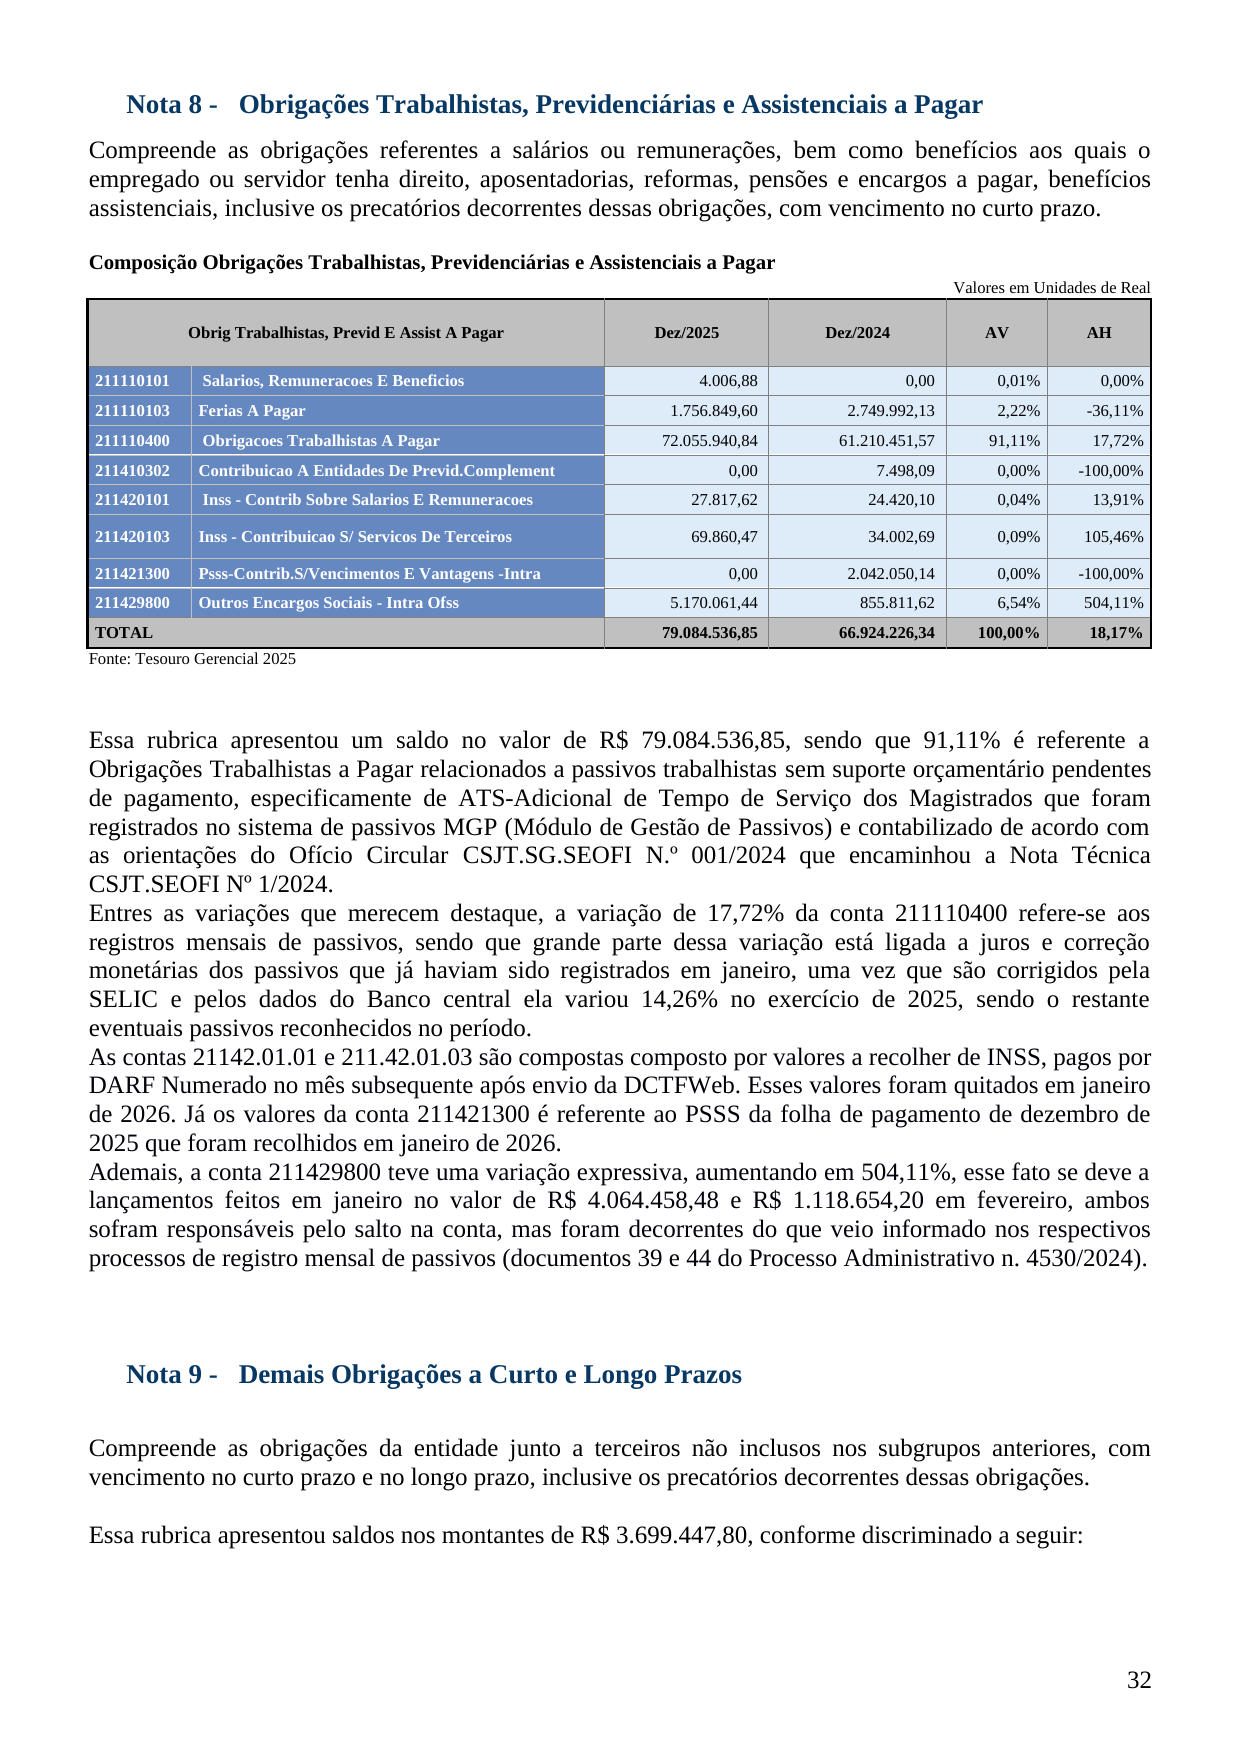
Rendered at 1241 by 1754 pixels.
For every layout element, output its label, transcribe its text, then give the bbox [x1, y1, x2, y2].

table_cell 211410302 [89, 456, 191, 484]
table_cell 6,54% [947, 589, 1047, 617]
table_cell Psss-Contrib.S/Vencimentos E Vantagens -Intra [192, 559, 604, 587]
text Compreende as obrigações referentes a salários ou remunerações, bem como benefícios aos quais o empregado ou servidor tenha direito, aposentadorias, reformas, pensões e encargos a pagar, benefícios assistenciais, inclusive os precatórios decorrentes dessas obrigações, com vencimento no curto prazo. [88, 135, 1152, 221]
text Composição Obrigações Trabalhistas, Previdenciárias e Assistenciais a Pagar [88, 250, 1152, 274]
table_cell 0,00 [769, 367, 946, 395]
table_cell 211420101 [89, 485, 191, 514]
table_header AV [947, 300, 1047, 366]
table_header Dez/2025 [605, 300, 768, 366]
table_cell -36,11% [1048, 396, 1150, 425]
table_cell TOTAL [89, 618, 604, 647]
table_cell 2.749.992,13 [769, 396, 946, 425]
table_cell 211110400 [89, 426, 191, 454]
table_cell 66.924.226,34 [769, 618, 946, 647]
table_cell -100,00% [1048, 559, 1150, 587]
table_cell Inss - Contrib Sobre Salarios E Remuneracoes [192, 485, 604, 514]
text Fonte: Tesouro Gerencial 2025 [88, 649, 1152, 668]
text Essa rubrica apresentou um saldo no valor de R$ 79.084.536,85, sendo que 91,11% é referente a Obrigações Trabalhistas a Pagar relacionados a passivos trabalhistas sem suporte orçamentário pendentes de pagamento, especificamente de ATS-Adicional de Tempo de Serviço dos Magistrados que foram registrados no sistema de passivos MGP (Módulo de Gestão de Passivos) e contabilizado de acordo com as orientações do Ofício Circular CSJT.SG.SEOFI N.º 001/2024 que encaminhou a Nota Técnica CSJT.SEOFI Nº 1/2024. [88, 726, 1152, 898]
table_cell 1.756.849,60 [605, 396, 768, 425]
table_cell 4.006,88 [605, 367, 768, 395]
table_cell Ferias A Pagar [192, 396, 604, 425]
table_cell 5.170.061,44 [605, 589, 768, 617]
table_cell 69.860,47 [605, 515, 768, 558]
table_cell 0,00 [605, 456, 768, 484]
table_header Dez/2024 [769, 300, 946, 366]
table_cell Contribuicao A Entidades De Previd.Complement [192, 456, 604, 484]
table_header Obrig Trabalhistas, Previd E Assist A Pagar [89, 300, 604, 366]
table_cell 0,00% [947, 456, 1047, 484]
table_cell 91,11% [947, 426, 1047, 454]
table_cell 27.817,62 [605, 485, 768, 514]
table_cell 72.055.940,84 [605, 426, 768, 454]
text Ademais, a conta 211429800 teve uma variação expressiva, aumentando em 504,11%, esse fato se deve a lançamentos feitos em janeiro no valor de R$ 4.064.458,48 e R$ 1.118.654,20 em fevereiro, ambos sofram responsáveis pelo salto na conta, mas foram decorrentes do que veio informado nos respectivos processos de registro mensal de passivos (documentos 39 e 44 do Processo Administrativo n. 4530/2024). [88, 1157, 1152, 1272]
table_cell 504,11% [1048, 589, 1150, 617]
table_cell 100,00% [947, 618, 1047, 647]
table_cell 0,04% [947, 485, 1047, 514]
table_header AH [1048, 300, 1150, 366]
list Demais Obrigações a Curto e Longo Prazos [126, 1358, 239, 1389]
text Entres as variações que merecem destaque, a variação de 17,72% da conta 211110400 refere-se aos registros mensais de passivos, sendo que grande parte dessa variação está ligada a juros e correção monetárias dos passivos que já haviam sido registrados em janeiro, uma vez que são corrigidos pela SELIC e pelos dados do Banco central ela variou 14,26% no exercício de 2025, sendo o restante eventuais passivos reconhecidos no período. [88, 898, 1152, 1042]
text Valores em Unidades de Real [88, 274, 1152, 298]
table_cell Outros Encargos Sociais - Intra Ofss [192, 589, 604, 617]
table_cell 2,22% [947, 396, 1047, 425]
text Essa rubrica apresentou saldos nos montantes de R$ 3.699.447,80, conforme discriminado a seguir: [88, 1520, 1152, 1548]
table_cell 13,91% [1048, 485, 1150, 514]
table_cell 105,46% [1048, 515, 1150, 558]
table_cell 7.498,09 [769, 456, 946, 484]
table_cell 211110101 [89, 367, 191, 395]
table_cell 24.420,10 [769, 485, 946, 514]
table_cell 0,00% [1048, 367, 1150, 395]
table_cell 855.811,62 [769, 589, 946, 617]
list Demais Obrigações a Curto e Longo Prazos [742, 1358, 1152, 1389]
table_cell 211420103 [89, 515, 191, 558]
table_cell 18,17% [1048, 618, 1150, 647]
table_cell 211110103 [89, 396, 191, 425]
text Compreende as obrigações da entidade junto a terceiros não inclusos nos subgrupos anteriores, com vencimento no curto prazo e no longo prazo, inclusive os precatórios decorrentes dessas obrigações. [88, 1433, 1152, 1491]
table_cell 0,09% [947, 515, 1047, 558]
table_cell 79.084.536,85 [605, 618, 768, 647]
table_cell Inss - Contribuicao S/ Servicos De Terceiros [192, 515, 604, 558]
text As contas 21142.01.01 e 211.42.01.03 são compostas composto por valores a recolher de INSS, pagos por DARF Numerado no mês subsequente após envio da DCTFWeb. Esses valores foram quitados em janeiro de 2026. Já os valores da conta 211421300 é referente ao PSSS da folha de pagamento de dezembro de 2025 que foram recolhidos em janeiro de 2026. [88, 1042, 1152, 1157]
table_cell Salarios, Remuneracoes E Beneficios [192, 367, 604, 395]
table_cell 0,01% [947, 367, 1047, 395]
table_cell 0,00% [947, 559, 1047, 587]
table_cell -100,00% [1048, 456, 1150, 484]
table_cell 17,72% [1048, 426, 1150, 454]
table_cell 34.002,69 [769, 515, 946, 558]
table_cell 0,00 [605, 559, 768, 587]
table_cell Obrigacoes Trabalhistas A Pagar [192, 426, 604, 454]
table_cell 211421300 [89, 559, 191, 587]
table_cell 61.210.451,57 [769, 426, 946, 454]
list Obrigações Trabalhistas, Previdenciárias e Assistenciais a Pagar [126, 88, 1152, 120]
table_cell 211429800 [89, 589, 191, 617]
table_cell 2.042.050,14 [769, 559, 946, 587]
